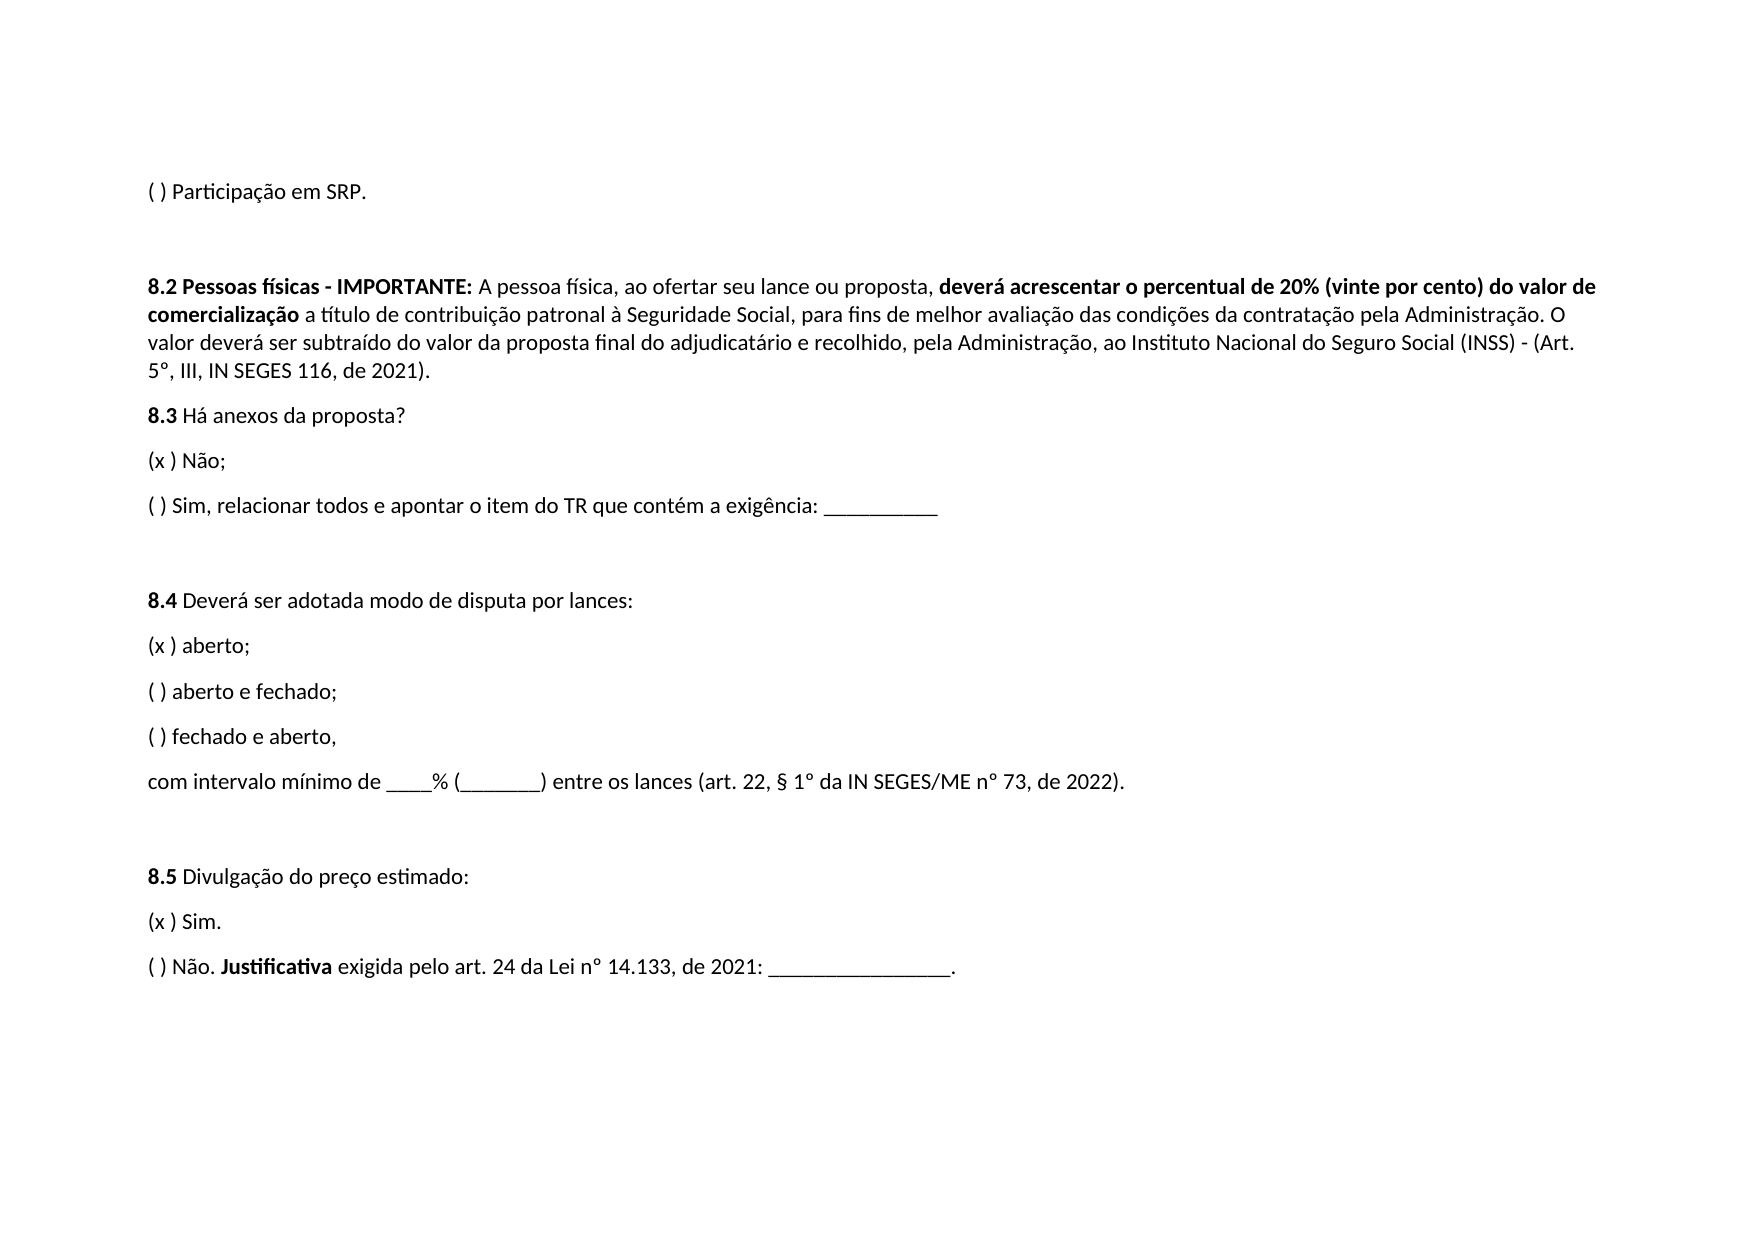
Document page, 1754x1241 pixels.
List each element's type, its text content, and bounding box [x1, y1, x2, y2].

text 8.4 Deverá ser adotada modo de disputa por lances: [148, 586, 1606, 614]
text 8.2 Pessoas físicas - IMPORTANTE: A pessoa física, ao ofertar seu lance ou proposta, deverá acrescentar o percentual de 20% (vinte por cento) do valor de comercialização a título de contribuição patronal à Seguridade Social, para fins de melhor avaliação das condições da contratação pela Administração. O valor deverá ser subtraído do valor da proposta final do adjudicatário e recolhido, pela Administração, ao Instituto Nacional do Seguro Social (INSS) - (Art. 5º, III, IN SEGES 116, de 2021). [148, 272, 1606, 384]
text ( ) fechado e aberto, [148, 722, 1606, 750]
text ( ) Sim, relacionar todos e apontar o item do TR que contém a exigência: __________ [148, 492, 1606, 520]
text ( ) Participação em SRP. [148, 177, 1606, 205]
text 8.3 Há anexos da proposta? [148, 401, 1606, 429]
text ( ) Não. Justificativa exigida pelo art. 24 da Lei nº 14.133, de 2021: ________________. [148, 952, 1606, 981]
text 8.5 Divulgação do preço estimado: [148, 862, 1606, 890]
text com intervalo mínimo de ____% (_______) entre os lances (art. 22, § 1º da IN SEGES/ME nº 73, de 2022). [148, 767, 1606, 795]
text ( ) aberto e fechado; [148, 677, 1606, 705]
text (x ) aberto; [148, 632, 1606, 660]
text (x ) Não; [148, 446, 1606, 474]
text (x ) Sim. [148, 907, 1606, 935]
